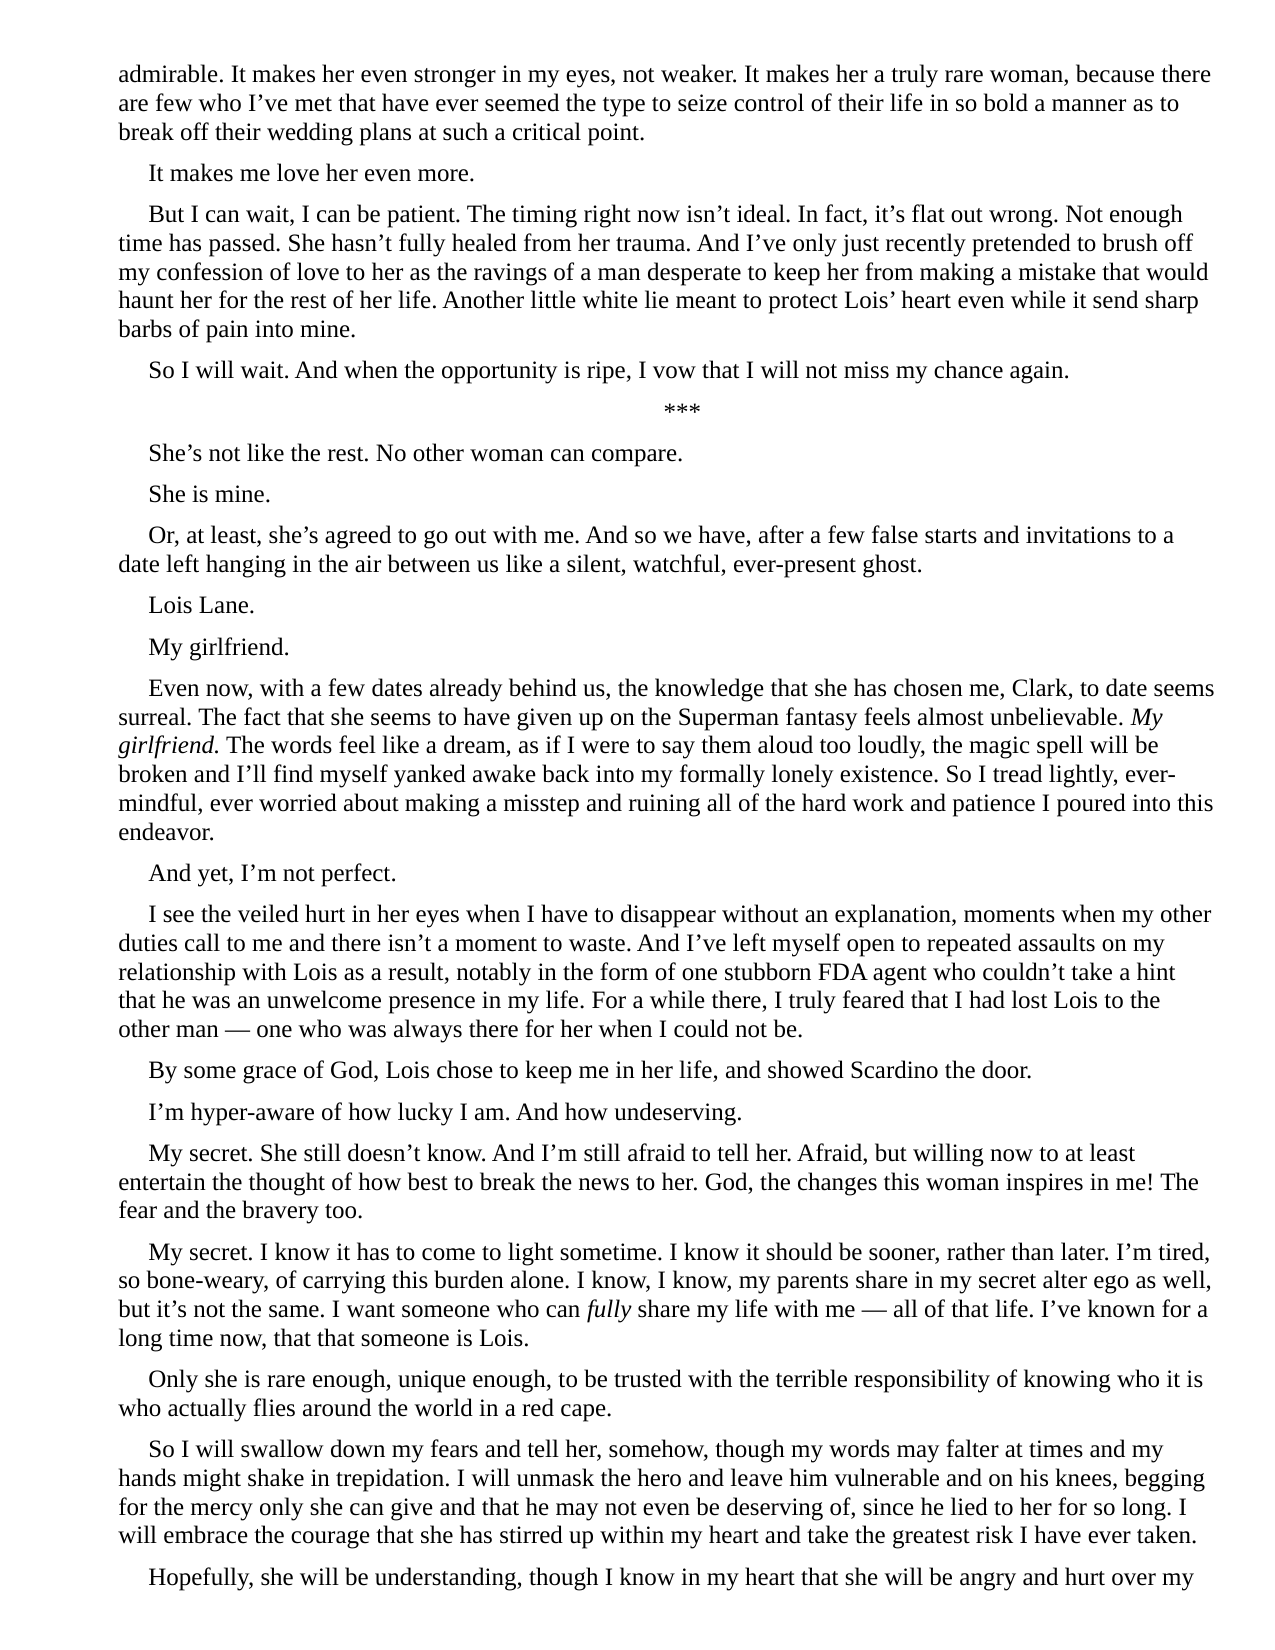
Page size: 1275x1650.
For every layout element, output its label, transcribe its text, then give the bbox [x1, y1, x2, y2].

text My girlfriend. [118, 632, 1216, 660]
text Or, at least, she’s agreed to go out with me. And so we have, after a few false starts and invitations to a date left hanging in the air between us like a silent, watchful, ever-present ghost. [118, 520, 1216, 578]
text Lois Lane. [118, 590, 1216, 619]
text And yet, I’m not perfect. [118, 858, 1216, 887]
text So I will wait. And when the opportunity is ripe, I vow that I will not miss my chance again. [118, 355, 1216, 384]
text It makes me love her even more. [118, 158, 1216, 187]
text By some grace of God, Lois chose to keep me in her life, and showed Scardino the door. [118, 1055, 1216, 1084]
text My secret. She still doesn’t know. And I’m still afraid to tell her. Afraid, but willing now to at least entertain the thought of how best to break the news to her. God, the changes this woman inspires in me! The fear and the bravery too. [118, 1138, 1216, 1224]
text admirable. It makes her even stronger in my eyes, not weaker. It makes her a truly rare woman, because there are few who I’ve met that have ever seemed the type to seize control of their life in so bold a manner as to break off their wedding plans at such a critical point. [118, 59, 1216, 145]
text So I will swallow down my fears and tell her, somehow, though my words may falter at times and my hands might shake in trepidation. I will unmask the hero and leave him vulnerable and on his knees, begging for the mercy only she can give and that he may not even be deserving of, since he lied to her for so long. I will embrace the courage that she has stirred up within my heart and take the greatest risk I have ever taken. [118, 1434, 1216, 1549]
text I see the veiled hurt in her eyes when I have to disappear without an explanation, moments when my other duties call to me and there isn’t a moment to waste. And I’ve left myself open to repeated assaults on my relationship with Lois as a result, notably in the form of one stubborn FDA agent who couldn’t take a hint that he was an unwelcome presence in my life. For a while there, I truly feared that I had lost Lois to the other man — one who was always there for her when I could not be. [118, 899, 1216, 1043]
text But I can wait, I can be patient. The timing right now isn’t ideal. In fact, it’s flat out wrong. Not enough time has passed. She hasn’t fully healed from her trauma. And I’ve only just recently pretended to brush off my confession of love to her as the ravings of a man desperate to keep her from making a mistake that would haunt her for the rest of her life. Another little white lie meant to protect Lois’ heart even while it send sharp barbs of pain into mine. [118, 199, 1216, 343]
text She’s not like the rest. No other woman can compare. [118, 438, 1216, 467]
text Only she is rare enough, unique enough, to be trusted with the terrible responsibility of knowing who it is who actually flies around the world in a red cape. [118, 1364, 1216, 1422]
text Even now, with a few dates already behind us, the knowledge that she has chosen me, Clark, to date seems surreal. The fact that she seems to have given up on the Superman fantasy feels almost unbelievable. My girlfriend. The words feel like a dream, as if I were to say them aloud too loudly, the magic spell will be broken and I’ll find myself yanked awake back into my formally lonely existence. So I tread lightly, ever-mindful, ever worried about making a misstep and ruining all of the hard work and patience I poured into this endeavor. [118, 673, 1216, 845]
text I’m hyper-aware of how lucky I am. And how undeserving. [118, 1097, 1216, 1125]
text She is mine. [118, 479, 1216, 508]
text My secret. I know it has to come to light sometime. I know it should be sooner, rather than later. I’m tired, so bone-weary, of carrying this burden alone. I know, I know, my parents share in my secret alter ego as well, but it’s not the same. I want someone who can fully share my life with me — all of that life. I’ve known for a long time now, that that someone is Lois. [118, 1237, 1216, 1352]
text *** [118, 397, 1216, 425]
text Hopefully, she will be understanding, though I know in my heart that she will be angry and hurt over my [118, 1562, 1216, 1590]
